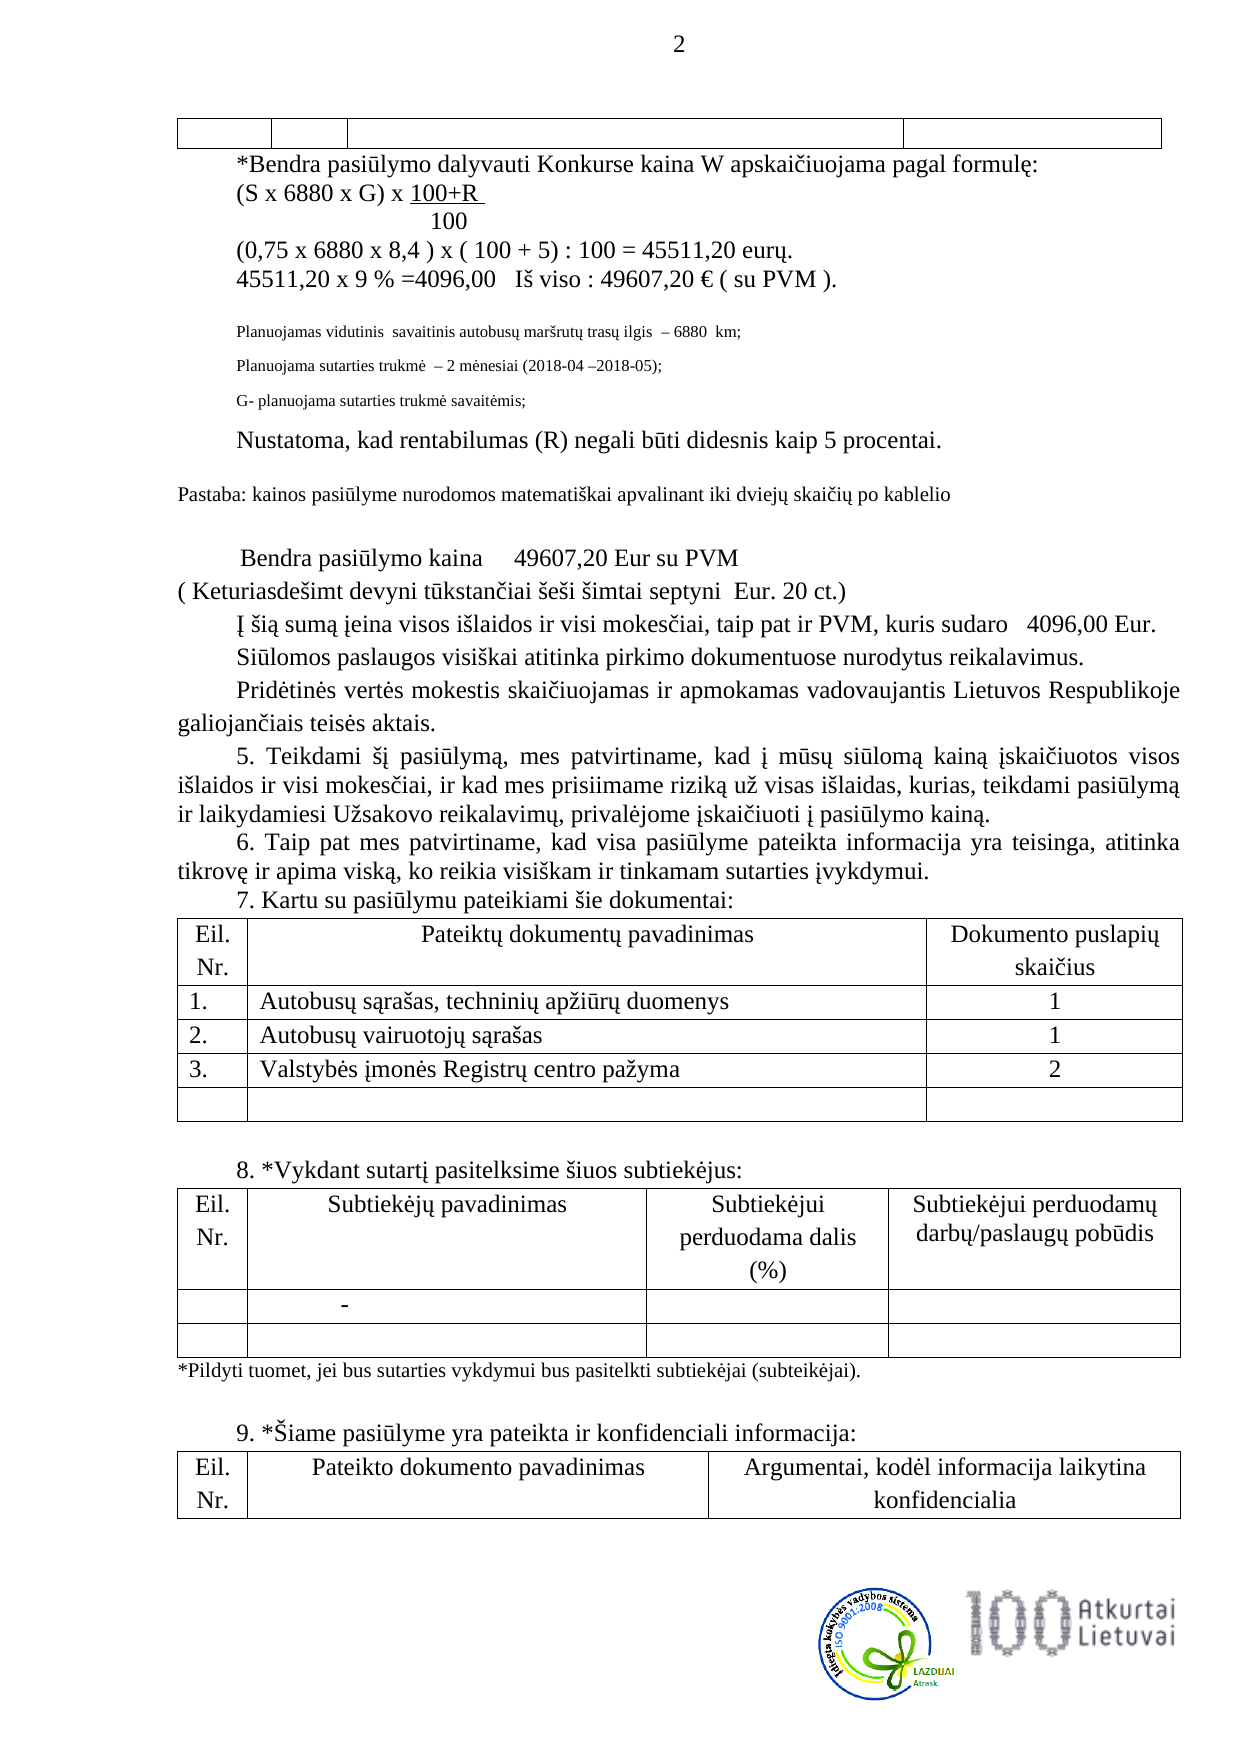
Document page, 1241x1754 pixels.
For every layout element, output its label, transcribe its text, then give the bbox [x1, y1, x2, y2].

table_cell 1 [927, 1020, 1182, 1053]
table_cell [889, 1324, 1180, 1357]
table_cell [248, 1088, 926, 1121]
text 45511,20 x 9 % =4096,00 Iš viso : 49607,20 € ( su PVM ). [177, 264, 1181, 293]
text ( Keturiasdešimt devyni tūkstančiai šeši šimtai septyni Eur. 20 ct.) [177, 576, 1181, 605]
table_cell Autobusų sąrašas, techninių apžiūrų duomenys [248, 986, 926, 1019]
table_header Pateiktų dokumentų pavadinimas [248, 919, 926, 985]
table_cell [178, 1324, 247, 1357]
text *Bendra pasiūlymo dalyvauti Konkurse kaina W apskaičiuojama pagal formulę: [177, 149, 1181, 178]
table_header Subtiekėjų pavadinimas [248, 1189, 646, 1288]
table_header Dokumento puslapių skaičius [927, 919, 1182, 985]
text Planuojamas vidutinis savaitinis autobusų maršrutų trasų ilgis – 6880 km; [177, 321, 1181, 341]
text Pridėtinės vertės mokestis skaičiuojamas ir apmokamas vadovaujantis Lietuvos Respublikoje galiojančiais teisės aktais. [177, 675, 1181, 737]
table_cell [889, 1290, 1180, 1322]
table_cell 2 [927, 1054, 1182, 1087]
table_header Pateikto dokumento pavadinimas [248, 1452, 708, 1518]
table_cell Valstybės įmonės Registrų centro pažyma [248, 1054, 926, 1087]
text 5. Teikdami šį pasiūlymą, mes patvirtiname, kad į mūsų siūlomą kainą įskaičiuotos visos išlaidos ir visi mokesčiai, ir kad mes prisiimame riziką už visas išlaidas, kurias, teikdami pasiūlymą ir laikydamiesi Užsakovo reikalavimų, privalėjome įskaičiuoti į pasiūlymo kainą. [177, 741, 1181, 827]
text 8. *Vykdant sutartį pasitelksime šiuos subtiekėjus: [177, 1155, 1181, 1184]
table_cell [904, 119, 1161, 148]
table_cell [272, 119, 347, 148]
text 6. Taip pat mes patvirtiname, kad visa pasiūlyme pateikta informacija yra teisinga, atitinka tikrovę ir apima viską, ko reikia visiškam ir tinkamam sutarties įvykdymui. [177, 827, 1181, 885]
table_cell [647, 1324, 888, 1357]
table_cell [348, 119, 903, 148]
table_header Eil. Nr. [178, 1189, 247, 1288]
table_header Eil.Nr. [178, 919, 247, 985]
text *Pildyti tuomet, jei bus sutarties vykdymui bus pasitelkti subtiekėjai (subteikėjai). [177, 1358, 1181, 1382]
table_cell [647, 1290, 888, 1322]
table_cell 3. [178, 1054, 247, 1087]
table_cell 1. [178, 986, 247, 1019]
table_header Eil.Nr. [178, 1452, 247, 1518]
text (0,75 x 6880 x 8,4 ) x ( 100 + 5) : 100 = 45511,20 eurų. [177, 235, 1181, 264]
text Pastaba: kainos pasiūlyme nurodomos matematiškai apvalinant iki dviejų skaičių po kablelio [177, 482, 1181, 506]
table_cell [927, 1088, 1182, 1121]
table_cell [178, 1088, 247, 1121]
table_cell [248, 1324, 646, 1357]
table_header Argumentai, kodėl informacija laikytina konfidencialia [709, 1452, 1180, 1518]
table_header Subtiekėjui perduodama dalis (%) [647, 1189, 888, 1288]
text 9. *Šiame pasiūlyme yra pateikta ir konfidenciali informacija: [177, 1418, 1181, 1447]
table_cell [178, 119, 271, 148]
text Bendra pasiūlymo kaina 49607,20 Eur su PVM [177, 543, 1181, 572]
text 100 [177, 206, 1181, 235]
text Nustatoma, kad rentabilumas (R) negali būti didesnis kaip 5 procentai. [177, 425, 1181, 454]
table_header Subtiekėjui perduodamų darbų/paslaugų pobūdis [889, 1189, 1180, 1288]
table_cell 1 [927, 986, 1182, 1019]
text 7. Kartu su pasiūlymu pateikiami šie dokumentai: [177, 885, 1181, 914]
text G- planuojama sutarties trukmė savaitėmis; [177, 390, 1181, 409]
text Siūlomos paslaugos visiškai atitinka pirkimo dokumentuose nurodytus reikalavimus. [177, 642, 1181, 671]
table_cell - [248, 1290, 646, 1322]
table_cell Autobusų vairuotojų sąrašas [248, 1020, 926, 1053]
text Planuojama sutarties trukmė – 2 mėnesiai (2018-04 –2018-05); [177, 356, 1181, 375]
table_cell [178, 1290, 247, 1322]
text Į šią sumą įeina visos išlaidos ir visi mokesčiai, taip pat ir PVM, kuris sudaro 4096,00 Eur. [177, 609, 1181, 638]
table_cell 2. [178, 1020, 247, 1053]
text (S x 6880 x G) x 100+R [177, 178, 1181, 206]
